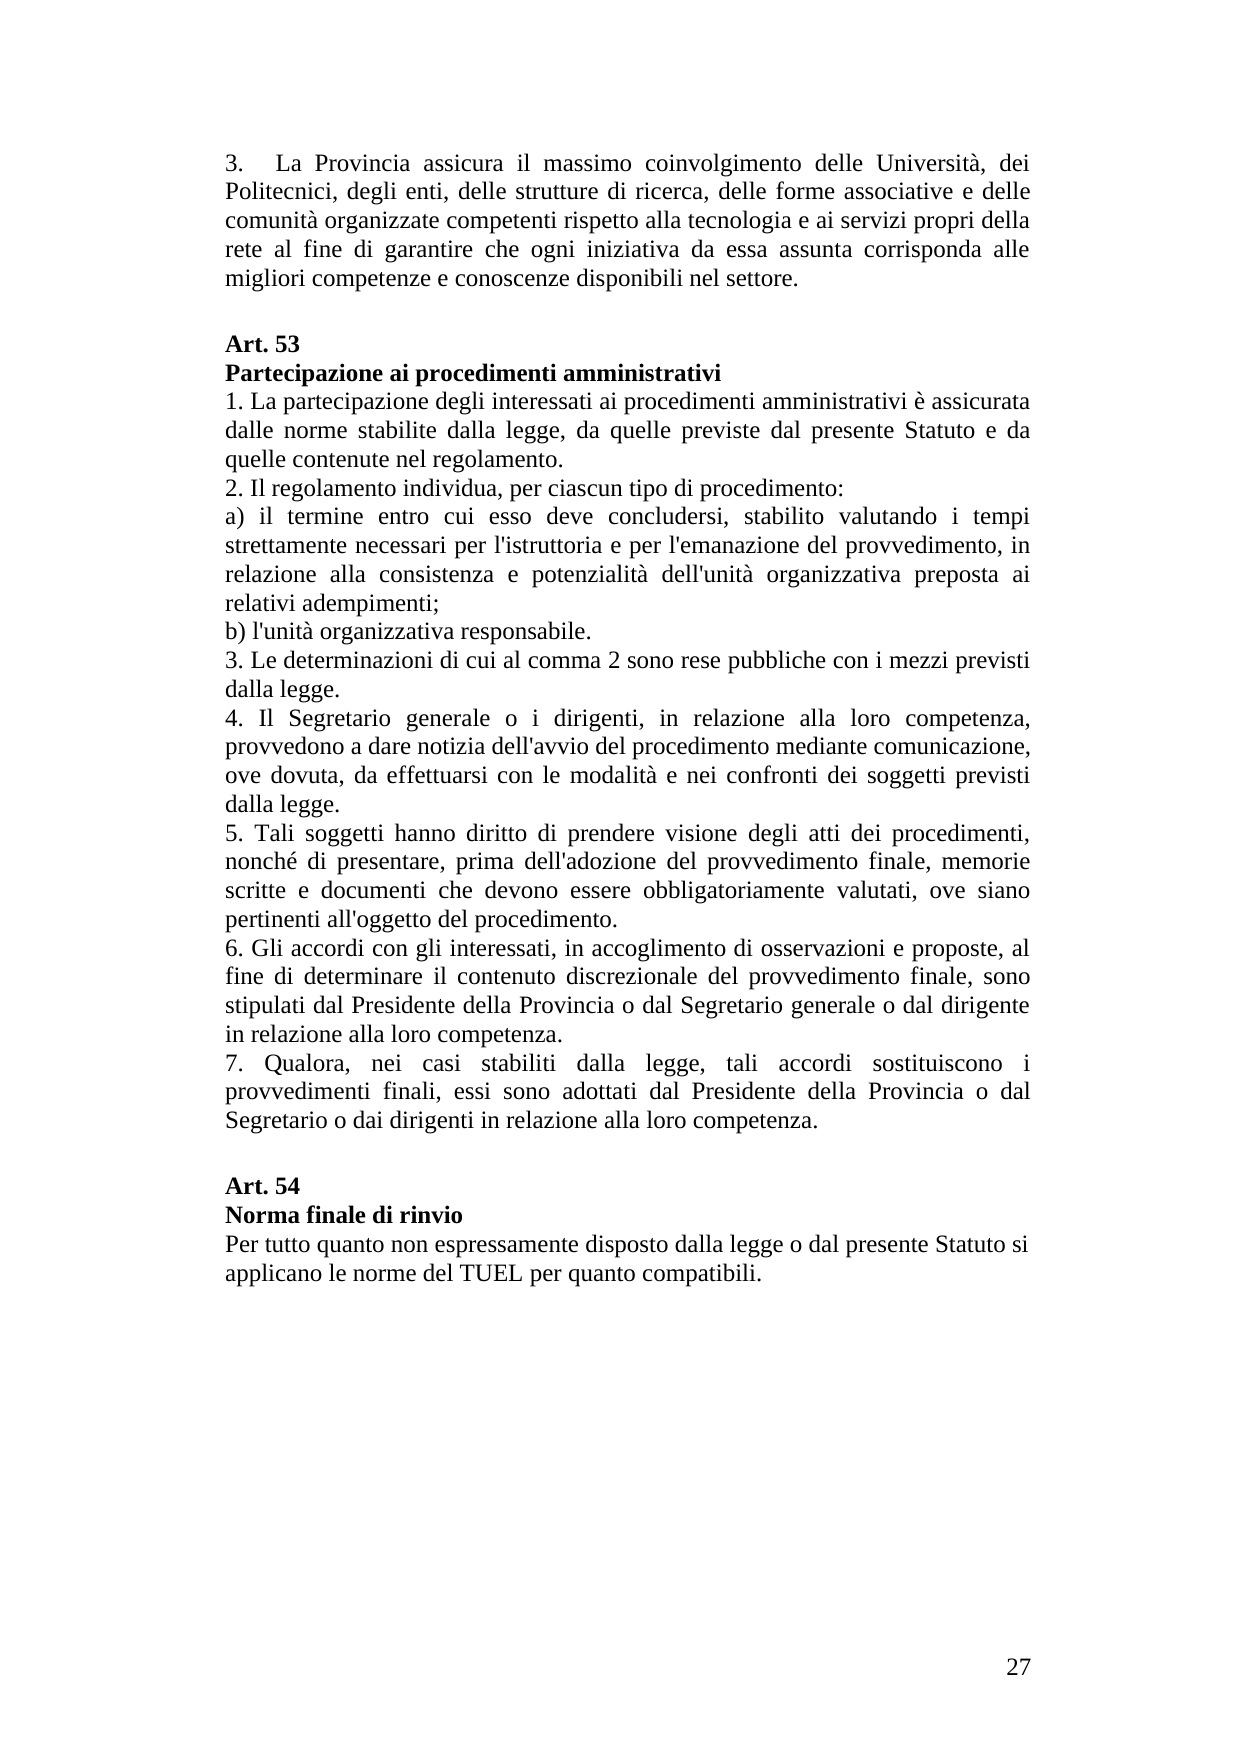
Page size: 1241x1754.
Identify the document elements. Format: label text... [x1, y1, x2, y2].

text b) l'unità organizzativa responsabile. [225, 616, 1031, 645]
text Art. 53 Partecipazione ai procedimenti amministrativi [225, 329, 1031, 386]
text 6. Gli accordi con gli interessati, in accoglimento di osservazioni e proposte, al fine di determinare il contenuto discrezionale del provvedimento finale, sono stipulati dal Presidente della Provincia o dal Segretario generale o dal dirigente in relazione alla loro competenza. [225, 933, 1031, 1048]
text Per tutto quanto non espressamente disposto dalla legge o dal presente Statuto si applicano le norme del TUEL per quanto compatibili. [225, 1229, 1031, 1286]
text Art. 54 Norma finale di rinvio [225, 1171, 1031, 1229]
text 3. La Provincia assicura il massimo coinvolgimento delle Università, dei Politecnici, degli enti, delle strutture di ricerca, delle forme associative e delle comunità organizzate competenti rispetto alla tecnologia e ai servizi propri della rete al fine di garantire che ogni iniziativa da essa assunta corrisponda alle migliori competenze e conoscenze disponibili nel settore. [225, 148, 1031, 291]
text 3. Le determinazioni di cui al comma 2 sono rese pubbliche con i mezzi previsti dalla legge. [225, 645, 1031, 703]
text 7. Qualora, nei casi stabiliti dalla legge, tali accordi sostituiscono i provvedimenti finali, essi sono adottati dal Presidente della Provincia o dal Segretario o dai dirigenti in relazione alla loro competenza. [225, 1048, 1031, 1134]
text 1. La partecipazione degli interessati ai procedimenti amministrativi è assicurata dalle norme stabilite dalla legge, da quelle previste dal presente Statuto e da quelle contenute nel regolamento. [225, 386, 1031, 473]
text a) il termine entro cui esso deve concludersi, stabilito valutando i tempi strettamente necessari per l'istruttoria e per l'emanazione del provvedimento, in relazione alla consistenza e potenzialità dell'unità organizzativa preposta ai relativi adempimenti; [225, 501, 1031, 616]
text 5. Tali soggetti hanno diritto di prendere visione degli atti dei procedimenti, nonché di presentare, prima dell'adozione del provvedimento finale, memorie scritte e documenti che devono essere obbligatoriamente valutati, ove siano pertinenti all'oggetto del procedimento. [225, 818, 1031, 933]
text 2. Il regolamento individua, per ciascun tipo di procedimento: [225, 473, 1031, 501]
text 4. Il Segretario generale o i dirigenti, in relazione alla loro competenza, provvedono a dare notizia dell'avvio del procedimento mediante comunicazione, ove dovuta, da effettuarsi con le modalità e nei confronti dei soggetti previsti dalla legge. [225, 703, 1031, 818]
